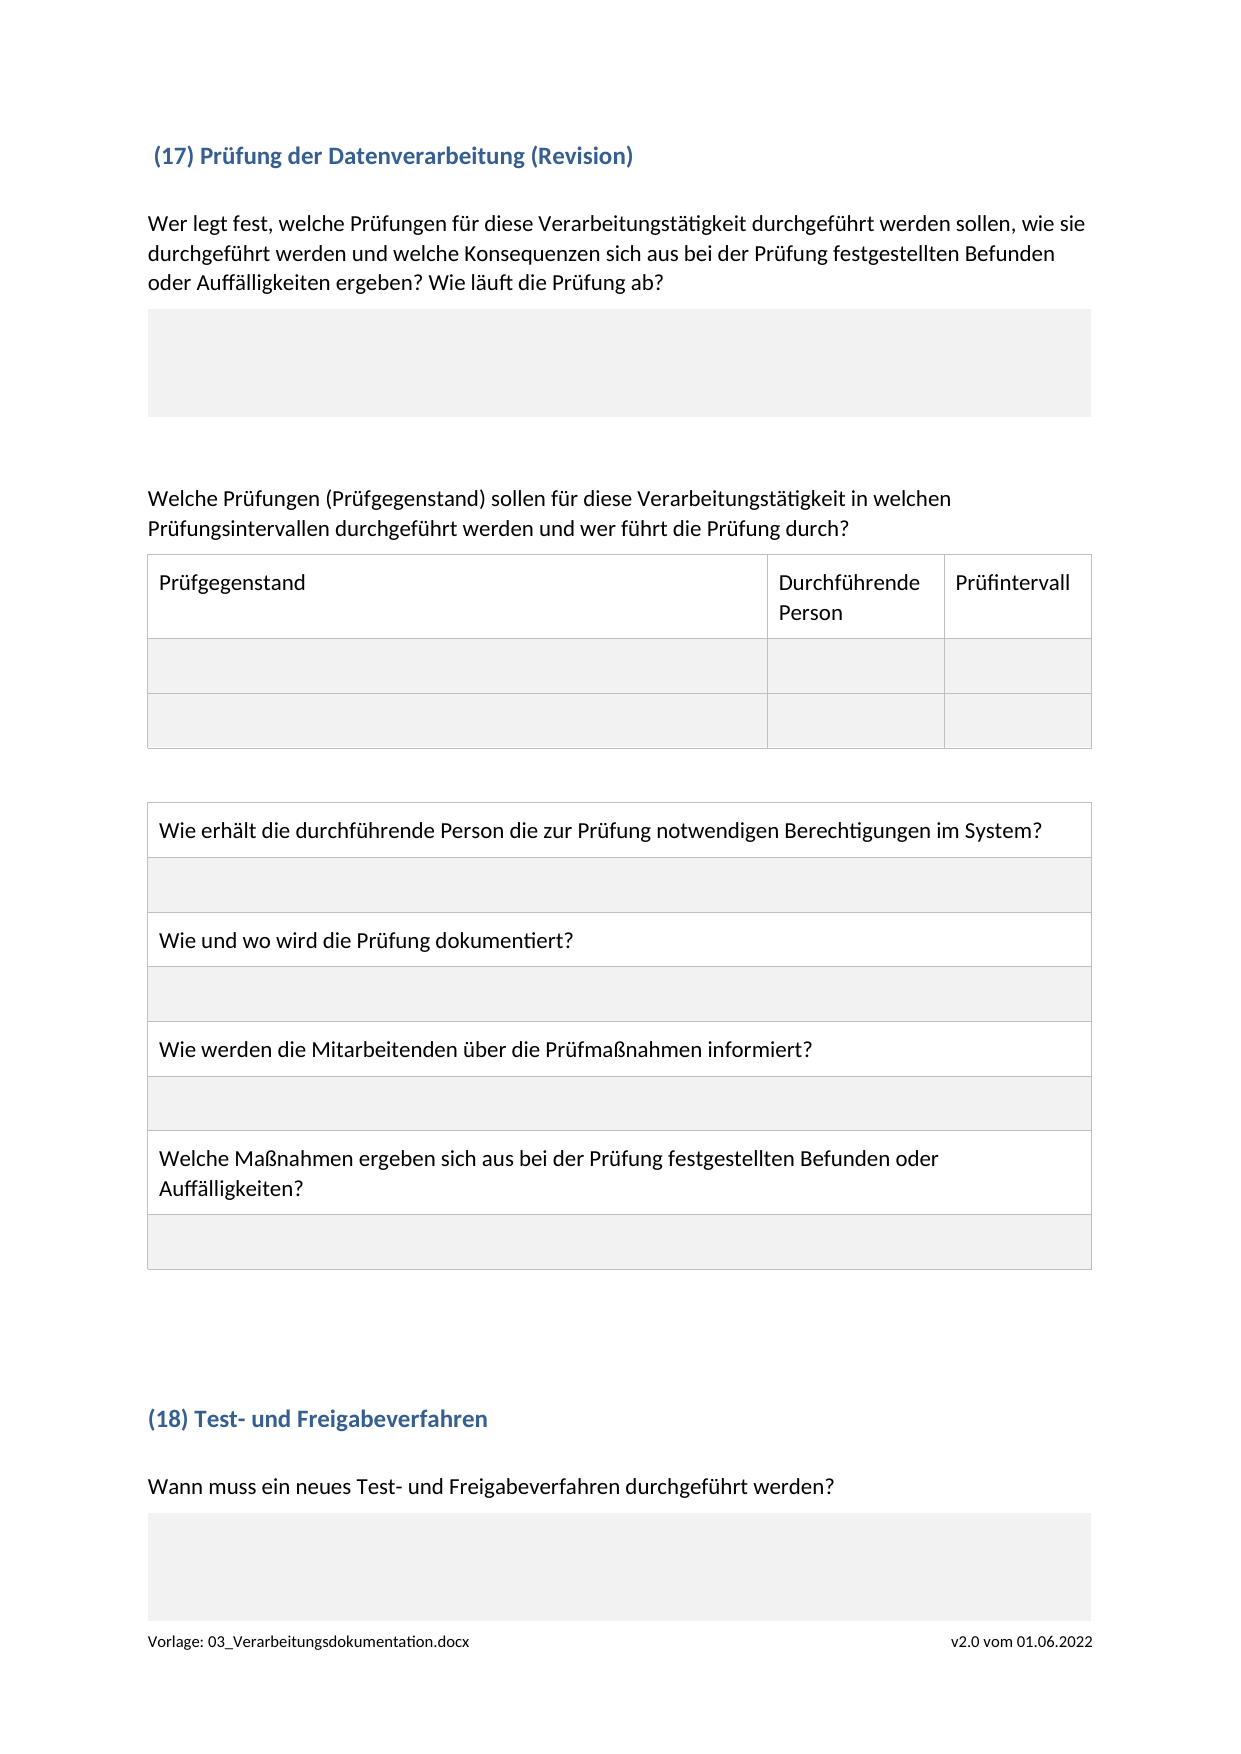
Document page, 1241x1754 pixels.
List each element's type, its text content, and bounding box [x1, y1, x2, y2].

table_header Prüfintervall [945, 555, 1091, 638]
table_header [148, 309, 1091, 417]
table_cell [148, 858, 1091, 912]
table_cell [148, 694, 767, 747]
table_cell [768, 639, 944, 693]
text Welche Prüfungen (Prüfgegenstand) sollen für diese Verarbeitungstätigkeit in welchen Prüfungsintervallen durchgeführt werden und wer führt die Prüfung durch? [148, 483, 1093, 542]
table_cell [945, 694, 1091, 747]
table_cell [148, 967, 1091, 1021]
text (18) Test- und Freigabeverfahren [148, 1403, 1093, 1433]
table_cell [945, 639, 1091, 693]
table_header Durchführende Person [768, 555, 944, 638]
table_cell Wie werden die Mitarbeitenden über die Prüfmaßnahmen informiert? [148, 1022, 1091, 1076]
table_cell [148, 1077, 1091, 1130]
table_cell [148, 1215, 1091, 1269]
table_cell [768, 694, 944, 747]
text (17) Prüfung der Datenverarbeitung (Revision) [148, 140, 1093, 171]
table_cell Welche Maßnahmen ergeben sich aus bei der Prüfung festgestellten Befunden oder Auffälligkeiten? [148, 1131, 1091, 1214]
text Wann muss ein neues Test- und Freigabeverfahren durchgeführt werden? [148, 1471, 1093, 1500]
text Wer legt fest, welche Prüfungen für diese Verarbeitungstätigkeit durchgeführt werden sollen, wie sie durchgeführt werden und welche Konsequenzen sich aus bei der Prüfung festgestellten Befunden oder Auffälligkeiten ergeben? Wie läuft die Prüfung ab? [148, 208, 1093, 296]
table_header Prüfgegenstand [148, 555, 767, 638]
table_cell Wie und wo wird die Prüfung dokumentiert? [148, 913, 1091, 966]
table_header [148, 1513, 1091, 1621]
table_cell [148, 639, 767, 693]
table_header Wie erhält die durchführende Person die zur Prüfung notwendigen Berechtigungen im System? [148, 803, 1091, 857]
